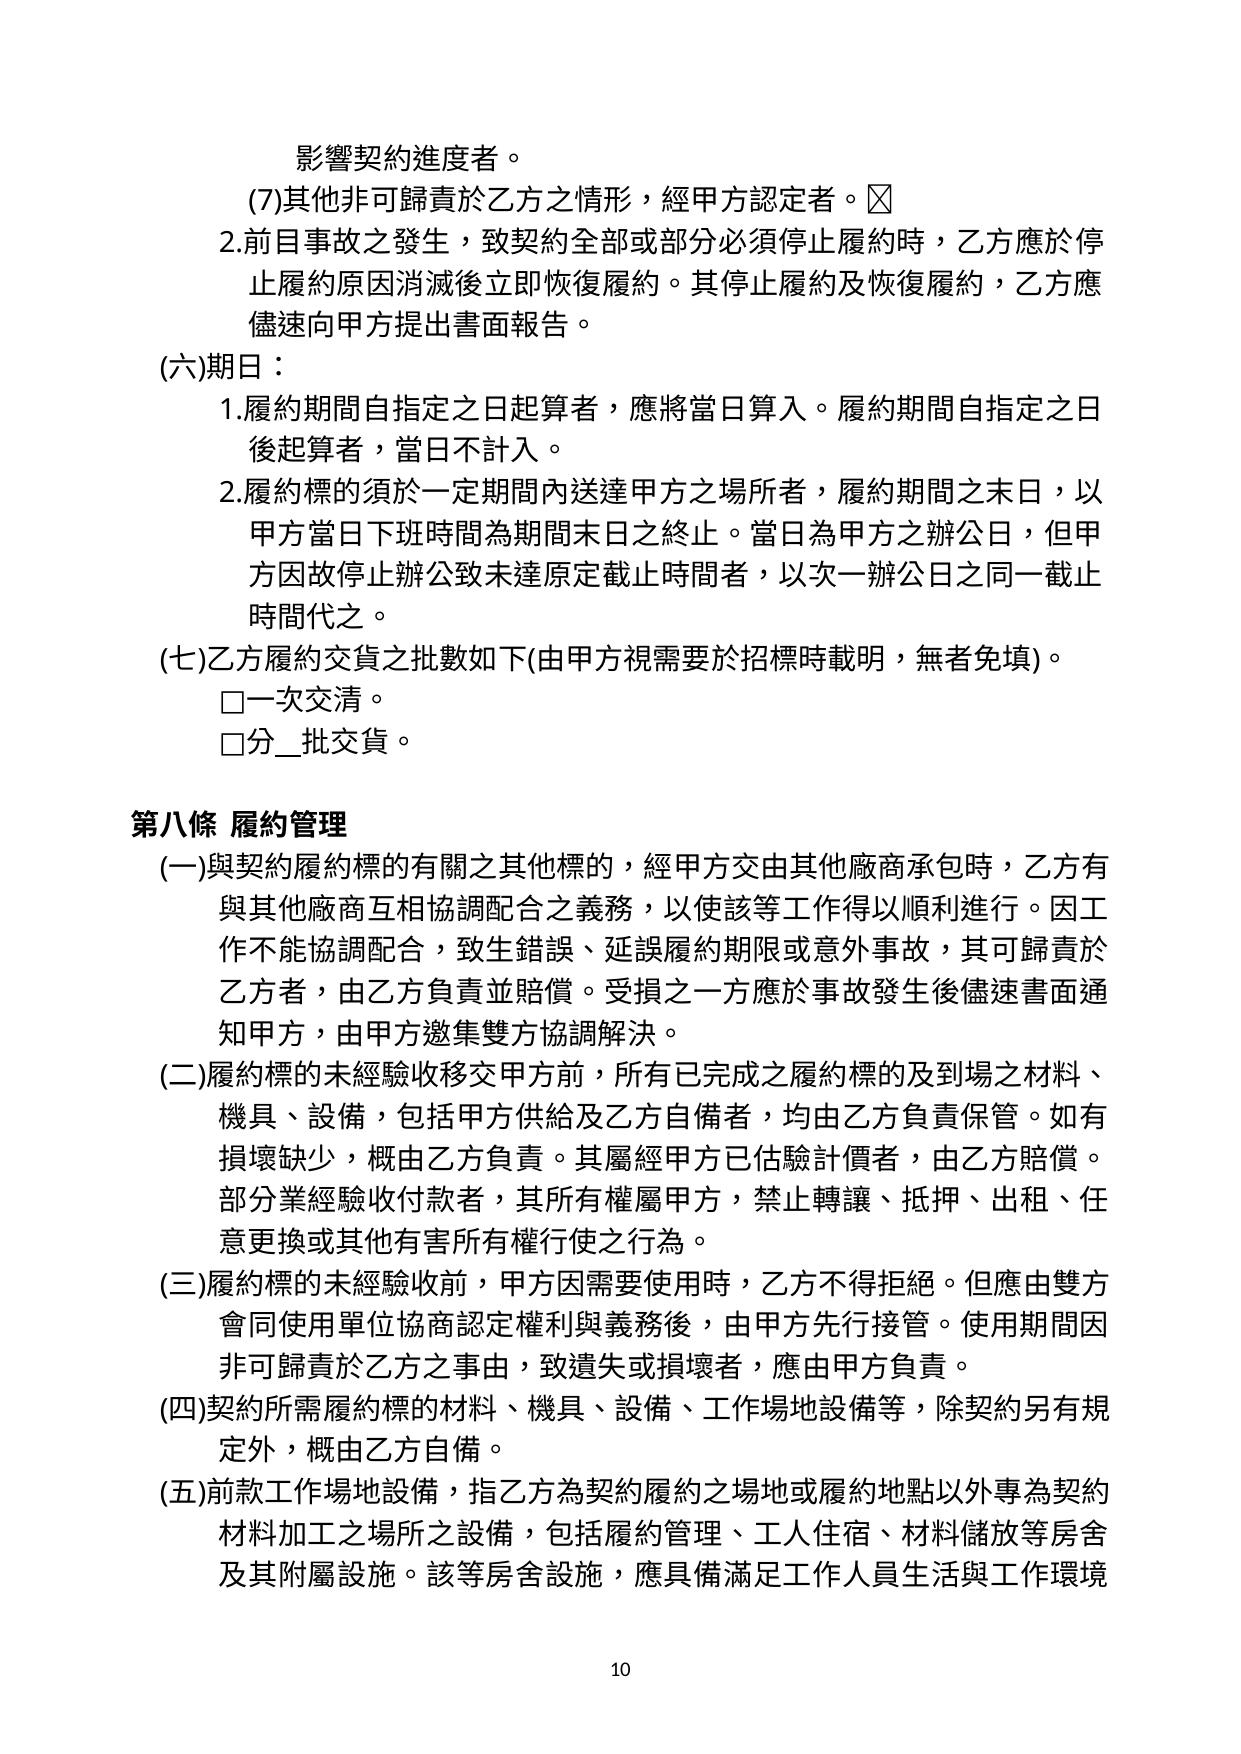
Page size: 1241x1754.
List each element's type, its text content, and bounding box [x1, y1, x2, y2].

text (三)履約標的未經驗收前，甲方因需要使用時，乙方不得拒絕。但應由雙方會同使用單位協商認定權利與義務後，由甲方先行接管。使用期間因非可歸責於乙方之事由，致遺失或損壞者，應由甲方負責。 [159, 1261, 1110, 1386]
text (六)期日： [159, 344, 1110, 386]
text 2.前目事故之發生，致契約全部或部分必須停止履約時，乙方應於停止履約原因消滅後立即恢復履約。其停止履約及恢復履約，乙方應儘速向甲方提出書面報告。 [218, 219, 1104, 344]
text □分 批交貨。 [218, 719, 1104, 761]
text (七)乙方履約交貨之批數如下(由甲方視需要於招標時載明，無者免填)。 [159, 636, 1110, 677]
text 2.履約標的須於一定期間內送達甲方之場所者，履約期間之末日，以甲方當日下班時間為期間末日之終止。當日為甲方之辦公日，但甲方因故停止辦公致未達原定截止時間者，以次一辦公日之同一截止時間代之。 [218, 469, 1104, 636]
text (五)前款工作場地設備，指乙方為契約履約之場地或履約地點以外專為契約材料加工之場所之設備，包括履約管理、工人住宿、材料儲放等房舍及其附屬設施。該等房舍設施，應具備滿足工作人員生活與工作環境 [159, 1469, 1110, 1594]
text (四)契約所需履約標的材料、機具、設備、工作場地設備等，除契約另有規定外，概由乙方自備。 [159, 1386, 1110, 1469]
text 1.履約期間自指定之日起算者，應將當日算入。履約期間自指定之日後起算者，當日不計入。 [218, 386, 1104, 469]
text (一)與契約履約標的有關之其他標的，經甲方交由其他廠商承包時，乙方有與其他廠商互相協調配合之義務，以使該等工作得以順利進行。因工作不能協調配合，致生錯誤、延誤履約期限或意外事故，其可歸責於乙方者，由乙方負責並賠償。受損之一方應於事故發生後儘速書面通知甲方，由甲方邀集雙方協調解決。 [159, 844, 1110, 1052]
text 影響契約進度者。 [248, 136, 1110, 177]
text □一次交清。 [218, 677, 1104, 719]
text (二)履約標的未經驗收移交甲方前，所有已完成之履約標的及到場之材料、機具、設備，包括甲方供給及乙方自備者，均由乙方負責保管。如有損壞缺少，概由乙方負責。其屬經甲方已估驗計價者，由乙方賠償。部分業經驗收付款者，其所有權屬甲方，禁止轉讓、抵押、出租、任意更換或其他有害所有權行使之行為。 [159, 1052, 1110, 1261]
text 第八條 履約管理 [130, 802, 1110, 844]
text (7)其他非可歸責於乙方之情形，經甲方認定者。 [248, 177, 1110, 219]
